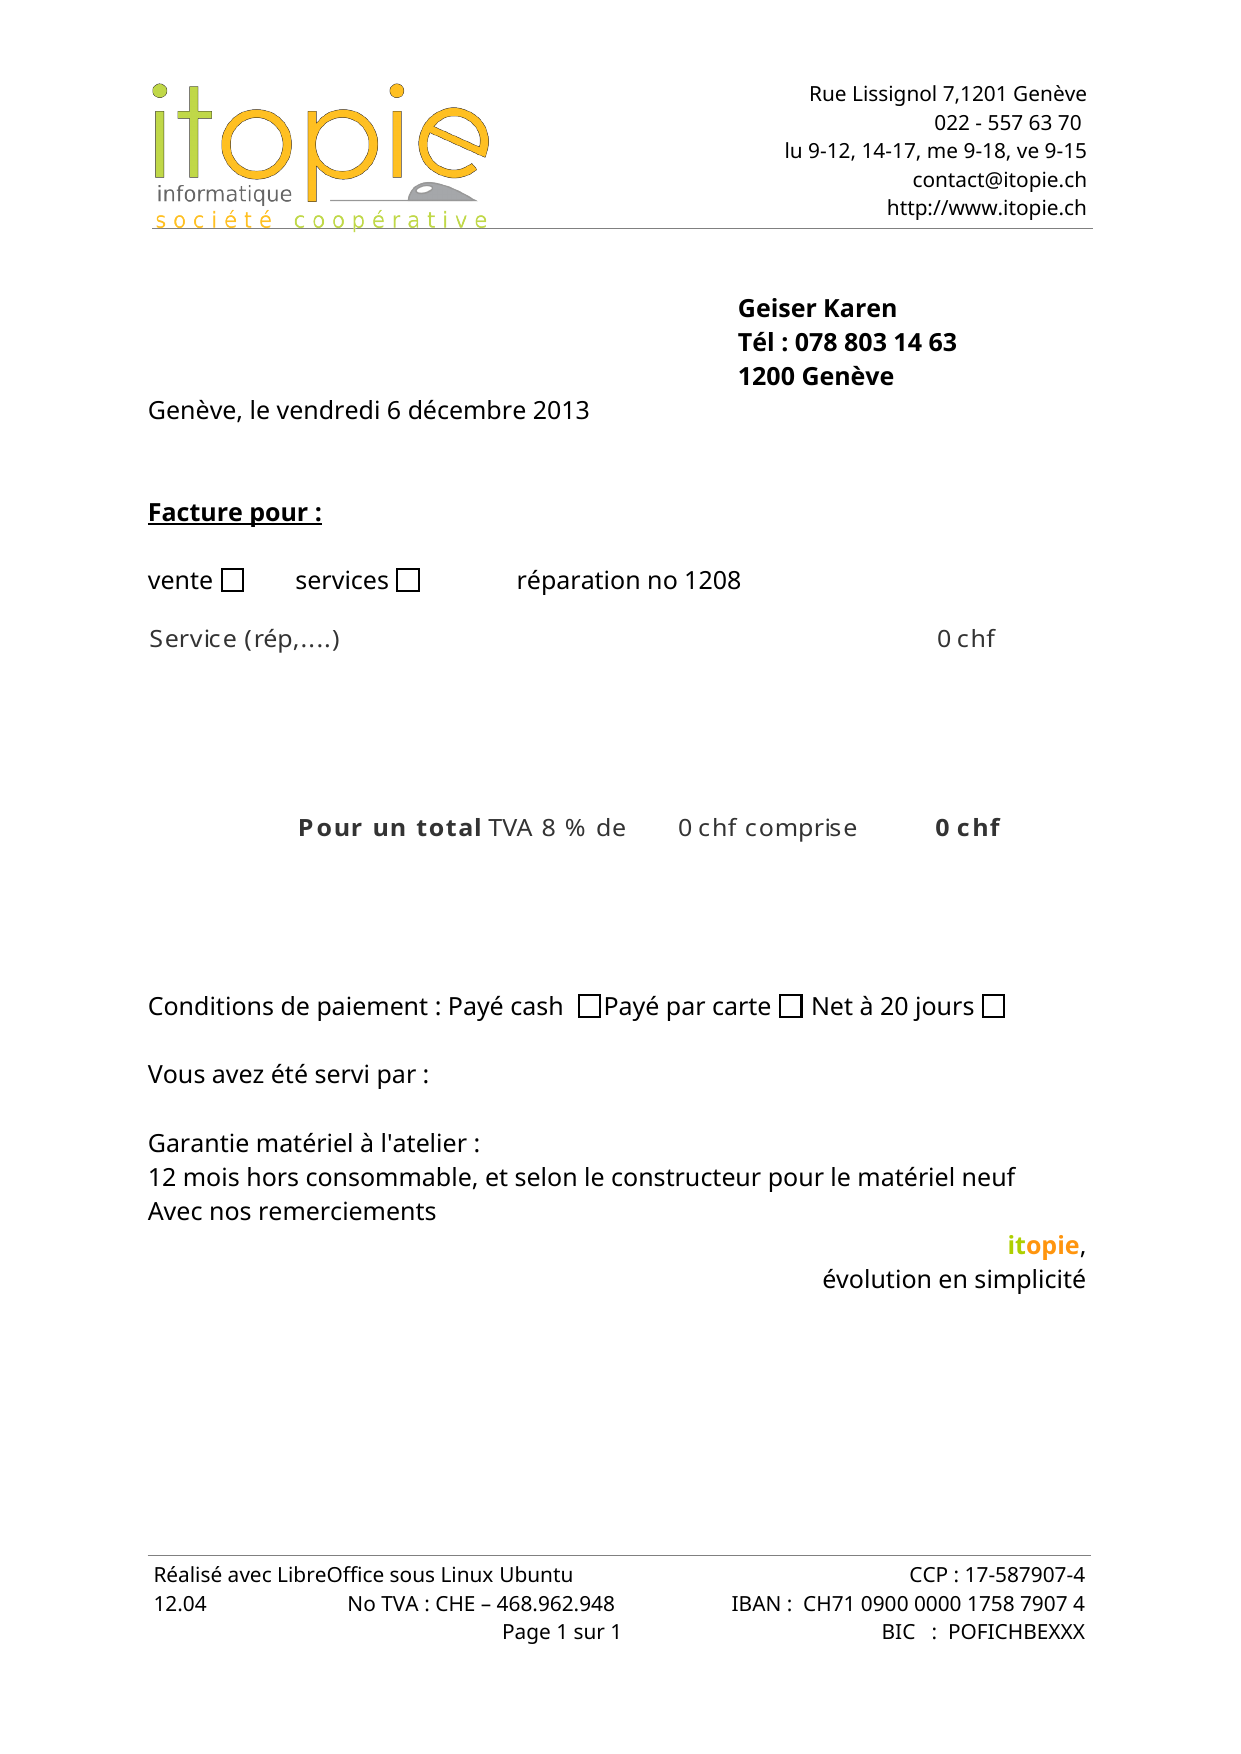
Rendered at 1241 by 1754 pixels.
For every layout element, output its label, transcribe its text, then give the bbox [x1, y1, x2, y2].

text Conditions de paiement : Payé cash Payé par carte Net à 20 jours [148, 989, 1093, 1023]
text évolution en simplicité [148, 1262, 1093, 1296]
text Avec nos remerciements [148, 1193, 1093, 1227]
text Geiser Karen [148, 290, 1093, 324]
text Facture pour : [148, 495, 1093, 529]
text Tél : 078 803 14 63 [148, 324, 1093, 358]
text Genève, le vendredi 6 décembre 2013 [148, 392, 1093, 427]
text itopie, [148, 1227, 1093, 1262]
text vente services réparation no 1208 [148, 563, 1093, 597]
text 12 mois hors consommable, et selon le constructeur pour le matériel neuf [148, 1159, 1093, 1193]
text Vous avez été servi par : [148, 1057, 1093, 1091]
text Garantie matériel à l'atelier : [148, 1125, 1093, 1159]
text 1200 Genève [148, 358, 1093, 392]
picture [138, 72, 500, 244]
